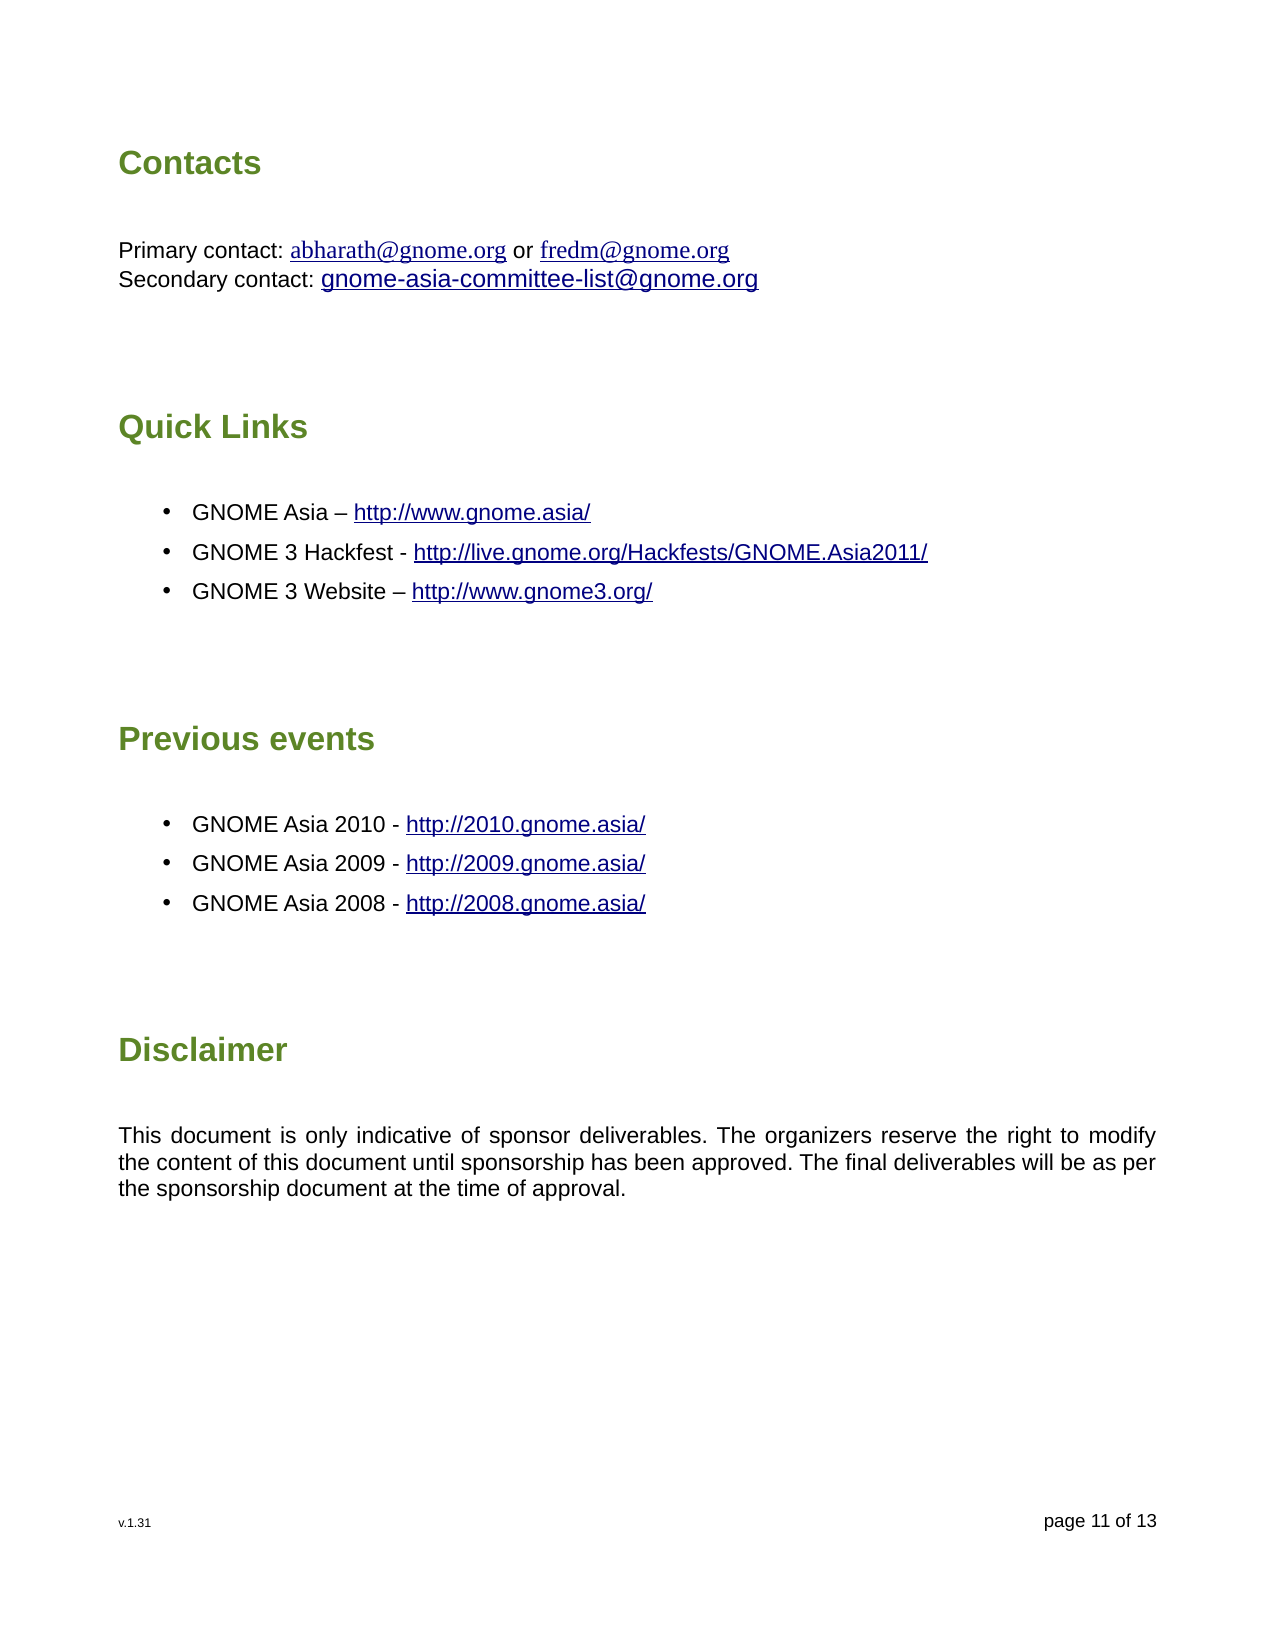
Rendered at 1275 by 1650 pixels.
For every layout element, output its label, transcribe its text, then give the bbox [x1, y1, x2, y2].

list GNOME 3 Website – http://www.gnome3.org/ [162, 578, 1157, 605]
subtitle Disclaimer [118, 1030, 1157, 1069]
text This document is only indicative of sponsor deliverables. The organizers reserve the right to modify the content of this document until sponsorship has been approved. The final deliverables will be as per the sponsorship document at the time of approval. [118, 1122, 1157, 1201]
list GNOME Asia – http://www.gnome.asia/ [162, 499, 1157, 526]
subtitle Previous events [118, 718, 1157, 757]
subtitle Contacts [118, 143, 1157, 182]
list GNOME Asia 2010 - http://2010.gnome.asia/ [162, 811, 1157, 838]
list GNOME 3 Hackfest - http://live.gnome.org/Hackfests/GNOME.Asia2011/ [162, 538, 1157, 565]
list GNOME Asia 2008 - http://2008.gnome.asia/ [162, 889, 1157, 916]
text Primary contact: abharath@gnome.org or fredm@gnome.org Secondary contact: gnome-asia-committee-list@gnome.org [118, 236, 1157, 293]
list GNOME Asia 2009 - http://2009.gnome.asia/ [162, 850, 1157, 877]
subtitle Quick Links [118, 407, 1157, 445]
